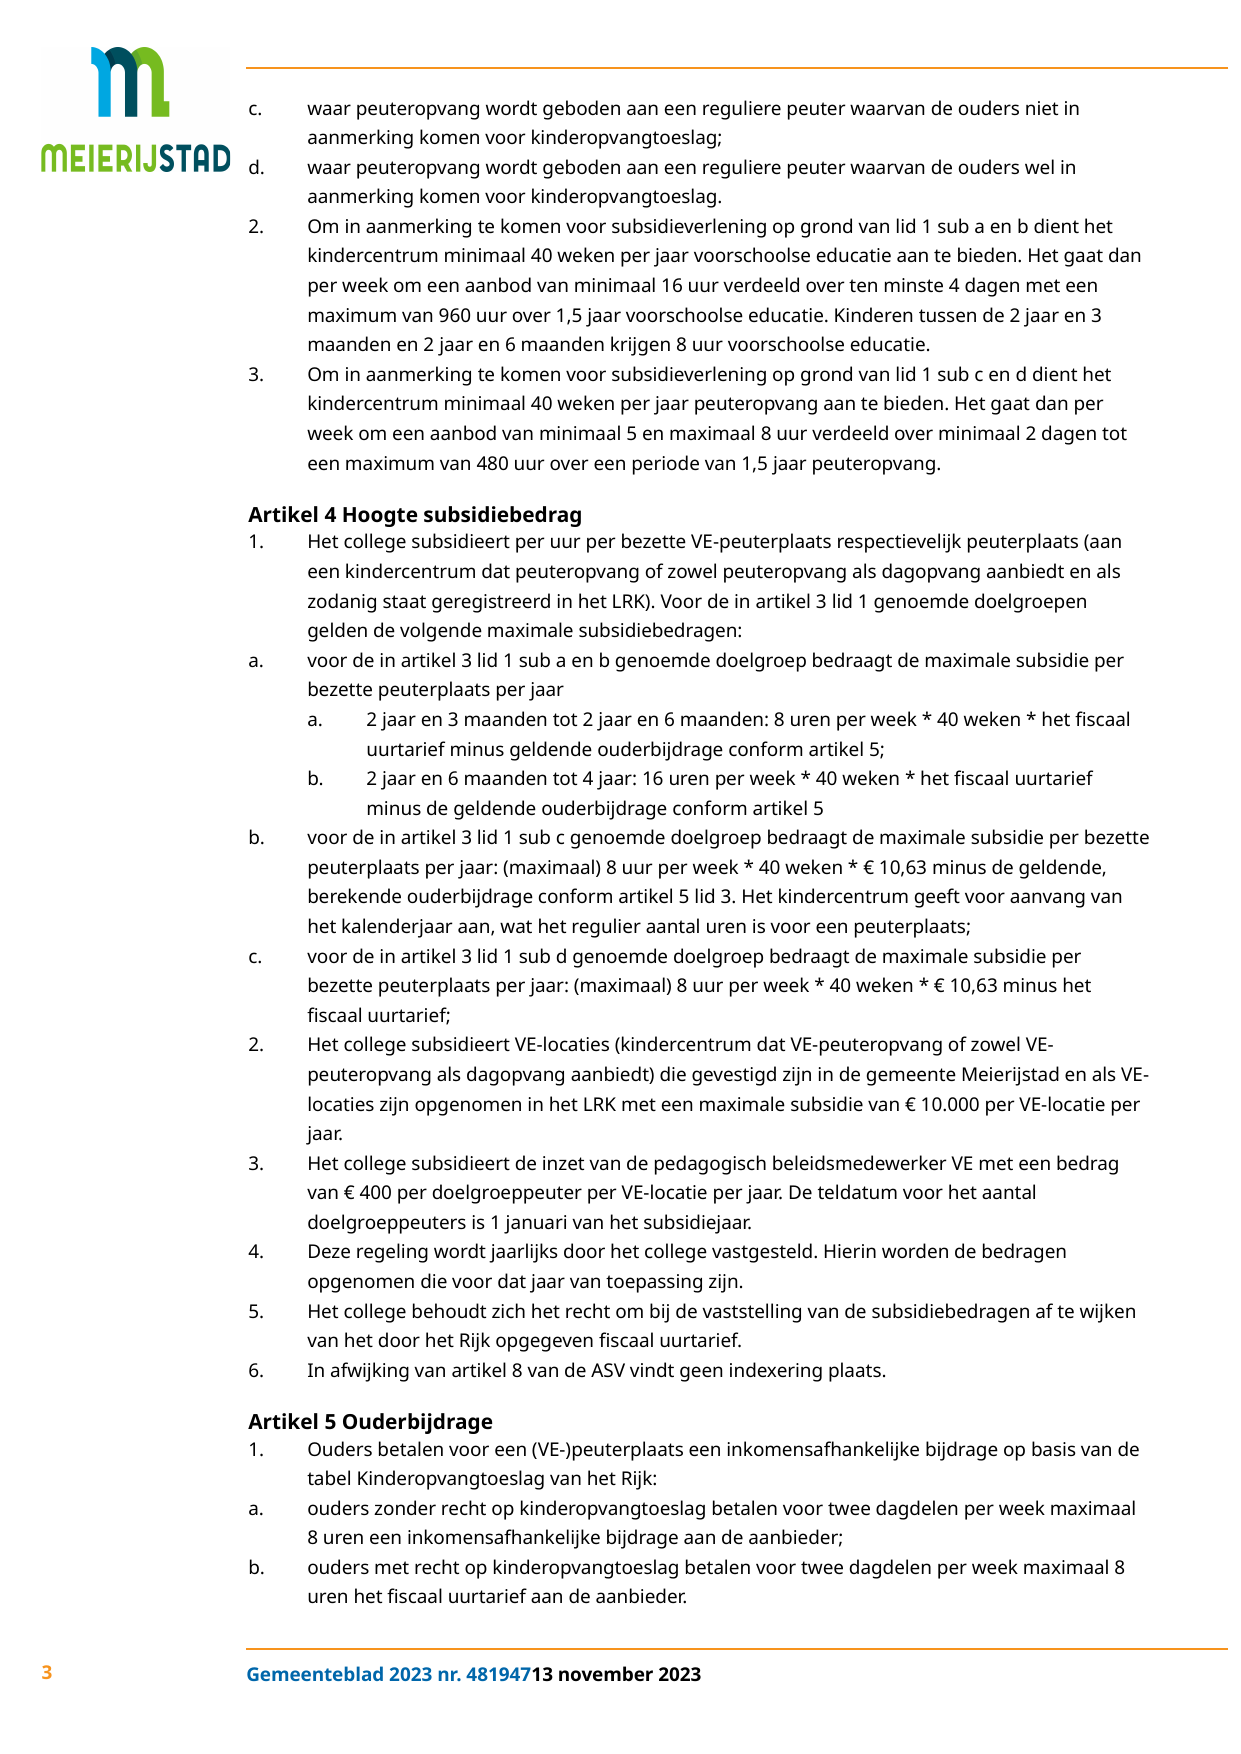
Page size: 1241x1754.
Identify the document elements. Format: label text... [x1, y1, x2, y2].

list Het college subsidieert VE-locaties (kindercentrum dat VE-peuteropvang of zowel VE-peuteropvang als dagopvang aanbiedt) die gevestigd zijn in de gemeente Meierijstad en als VE-locaties zijn opgenomen in het LRK met een maximale subsidie van € 10.000 per VE-locatie per jaar. [248, 1032, 1152, 1146]
list Het college subsidieert per uur per bezette VE-peuterplaats respectievelijk peuterplaats (aan een kindercentrum dat peuteropvang of zowel peuteropvang als dagopvang aanbiedt en als zodanig staat geregistreerd in het LRK). Voor de in artikel 3 lid 1 genoemde doelgroepen gelden de volgende maximale subsidiebedragen: [248, 529, 1152, 643]
list Deze regeling wordt jaarlijks door het college vastgesteld. Hierin worden de bedragen opgenomen die voor dat jaar van toepassing zijn. [248, 1239, 1152, 1294]
list 2 jaar en 6 maanden tot 4 jaar: 16 uren per week * 40 weken * het fiscaal uurtarief minus de geldende ouderbijdrage conform artikel 5 [307, 765, 1152, 821]
list voor de in artikel 3 lid 1 sub d genoemde doelgroep bedraagt de maximale subsidie per bezette peuterplaats per jaar: (maximaal) 8 uur per week * 40 weken * € 10,63 minus het fiscaal uurtarief; [248, 943, 1152, 1028]
picture [41, 47, 231, 172]
list ouders zonder recht op kinderopvangtoeslag betalen voor twee dagdelen per week maximaal 8 uren een inkomensafhankelijke bijdrage aan de aanbieder; [248, 1495, 1152, 1550]
list waar peuteropvang wordt geboden aan een reguliere peuter waarvan de ouders niet in aanmerking komen voor kinderopvangtoeslag; [248, 95, 1152, 150]
list Het college subsidieert de inzet van de pedagogisch beleidsmedewerker VE met een bedrag van € 400 per doelgroeppeuter per VE-locatie per jaar. De teldatum voor het aantal doelgroeppeuters is 1 januari van het subsidiejaar. [248, 1150, 1152, 1235]
list Om in aanmerking te komen voor subsidieverlening op grond van lid 1 sub c en d dient het kindercentrum minimaal 40 weken per jaar peuteropvang aan te bieden. Het gaat dan per week om een aanbod van minimaal 5 en maximaal 8 uur verdeeld over minimaal 2 dagen tot een maximum van 480 uur over een periode van 1,5 jaar peuteropvang. [248, 361, 1152, 476]
text Artikel 5 Ouderbijdrage [248, 1407, 1152, 1436]
list Het college behoudt zich het recht om bij de vaststelling van de subsidiebedragen af te wijken van het door het Rijk opgegeven fiscaal uurtarief. [248, 1298, 1152, 1353]
list voor de in artikel 3 lid 1 sub a en b genoemde doelgroep bedraagt de maximale subsidie per bezette peuterplaats per jaar [248, 647, 1152, 702]
list Ouders betalen voor een (VE-)peuterplaats een inkomensafhankelijke bijdrage op basis van de tabel Kinderopvangtoeslag van het Rijk: [248, 1436, 1152, 1491]
list Om in aanmerking te komen voor subsidieverlening op grond van lid 1 sub a en b dient het kindercentrum minimaal 40 weken per jaar voorschoolse educatie aan te bieden. Het gaat dan per week om een aanbod van minimaal 16 uur verdeeld over ten minste 4 dagen met een maximum van 960 uur over 1,5 jaar voorschoolse educatie. Kinderen tussen de 2 jaar en 3 maanden en 2 jaar en 6 maanden krijgen 8 uur voorschoolse educatie. [248, 213, 1152, 357]
list ouders met recht op kinderopvangtoeslag betalen voor twee dagdelen per week maximaal 8 uren het fiscaal uurtarief aan de aanbieder. [248, 1554, 1152, 1609]
list 2 jaar en 3 maanden tot 2 jaar en 6 maanden: 8 uren per week * 40 weken * het fiscaal uurtarief minus geldende ouderbijdrage conform artikel 5; [307, 706, 1152, 761]
list waar peuteropvang wordt geboden aan een reguliere peuter waarvan de ouders wel in aanmerking komen voor kinderopvangtoeslag. [248, 154, 1152, 209]
text Artikel 4 Hoogte subsidiebedrag [248, 500, 1152, 529]
list In afwijking van artikel 8 van de ASV vindt geen indexering plaats. [248, 1357, 1152, 1383]
list voor de in artikel 3 lid 1 sub c genoemde doelgroep bedraagt de maximale subsidie per bezette peuterplaats per jaar: (maximaal) 8 uur per week * 40 weken * € 10,63 minus de geldende, berekende ouderbijdrage conform artikel 5 lid 3. Het kindercentrum geeft voor aanvang van het kalenderjaar aan, wat het regulier aantal uren is voor een peuterplaats; [248, 824, 1152, 939]
